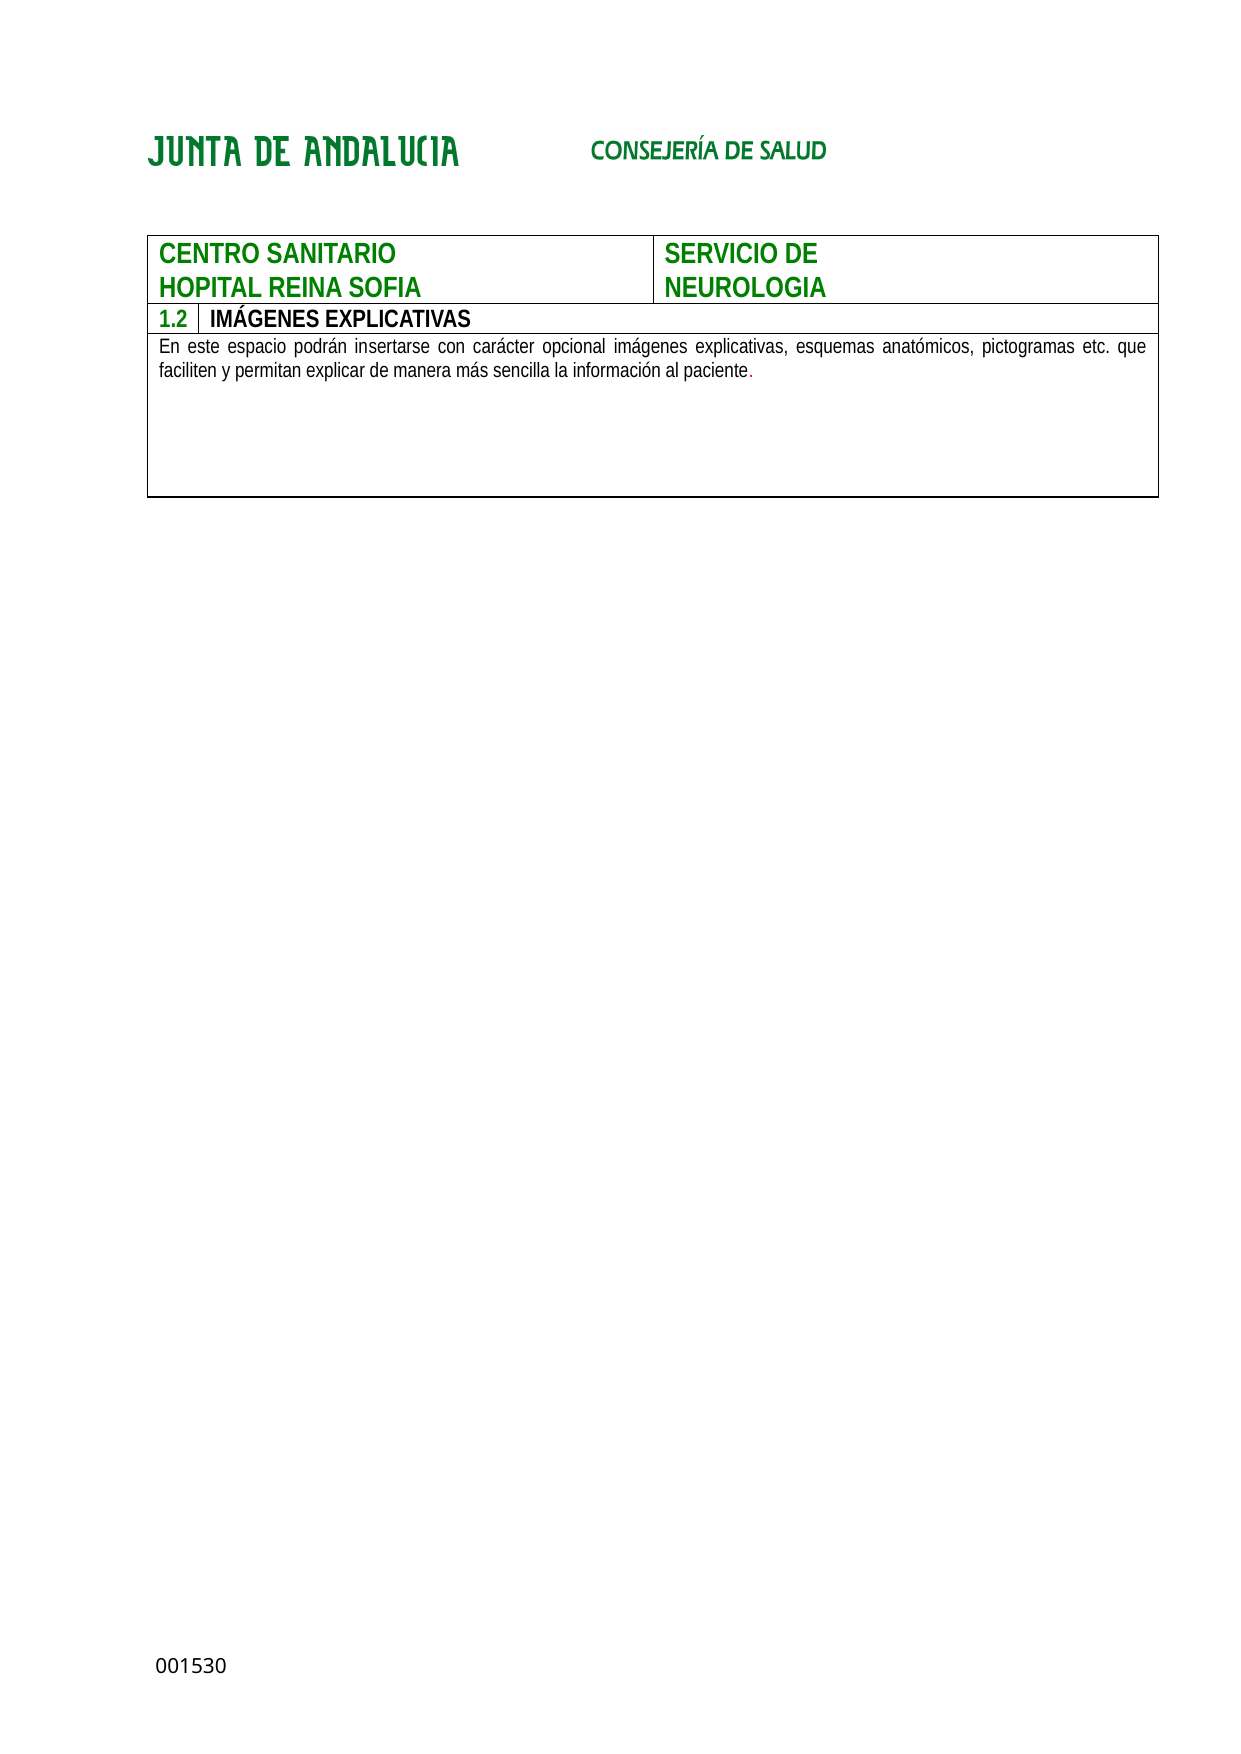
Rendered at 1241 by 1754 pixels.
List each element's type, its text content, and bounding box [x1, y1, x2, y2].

table_cell En este espacio podrán insertarse con carácter opcional imágenes explicativas, esquemas anatómicos, pictogramas etc. que faciliten y permitan explicar de manera más sencilla la información al paciente. [148, 334, 1158, 496]
table_header CENTRO SANITARIO HOPITAL REINA SOFIA [148, 236, 653, 303]
table_cell 1.2 [148, 304, 198, 333]
table_header SERVICIO DE NEUROLOGIA [654, 236, 1158, 303]
table_cell IMÁGENES EXPLICATIVAS [199, 304, 1158, 333]
